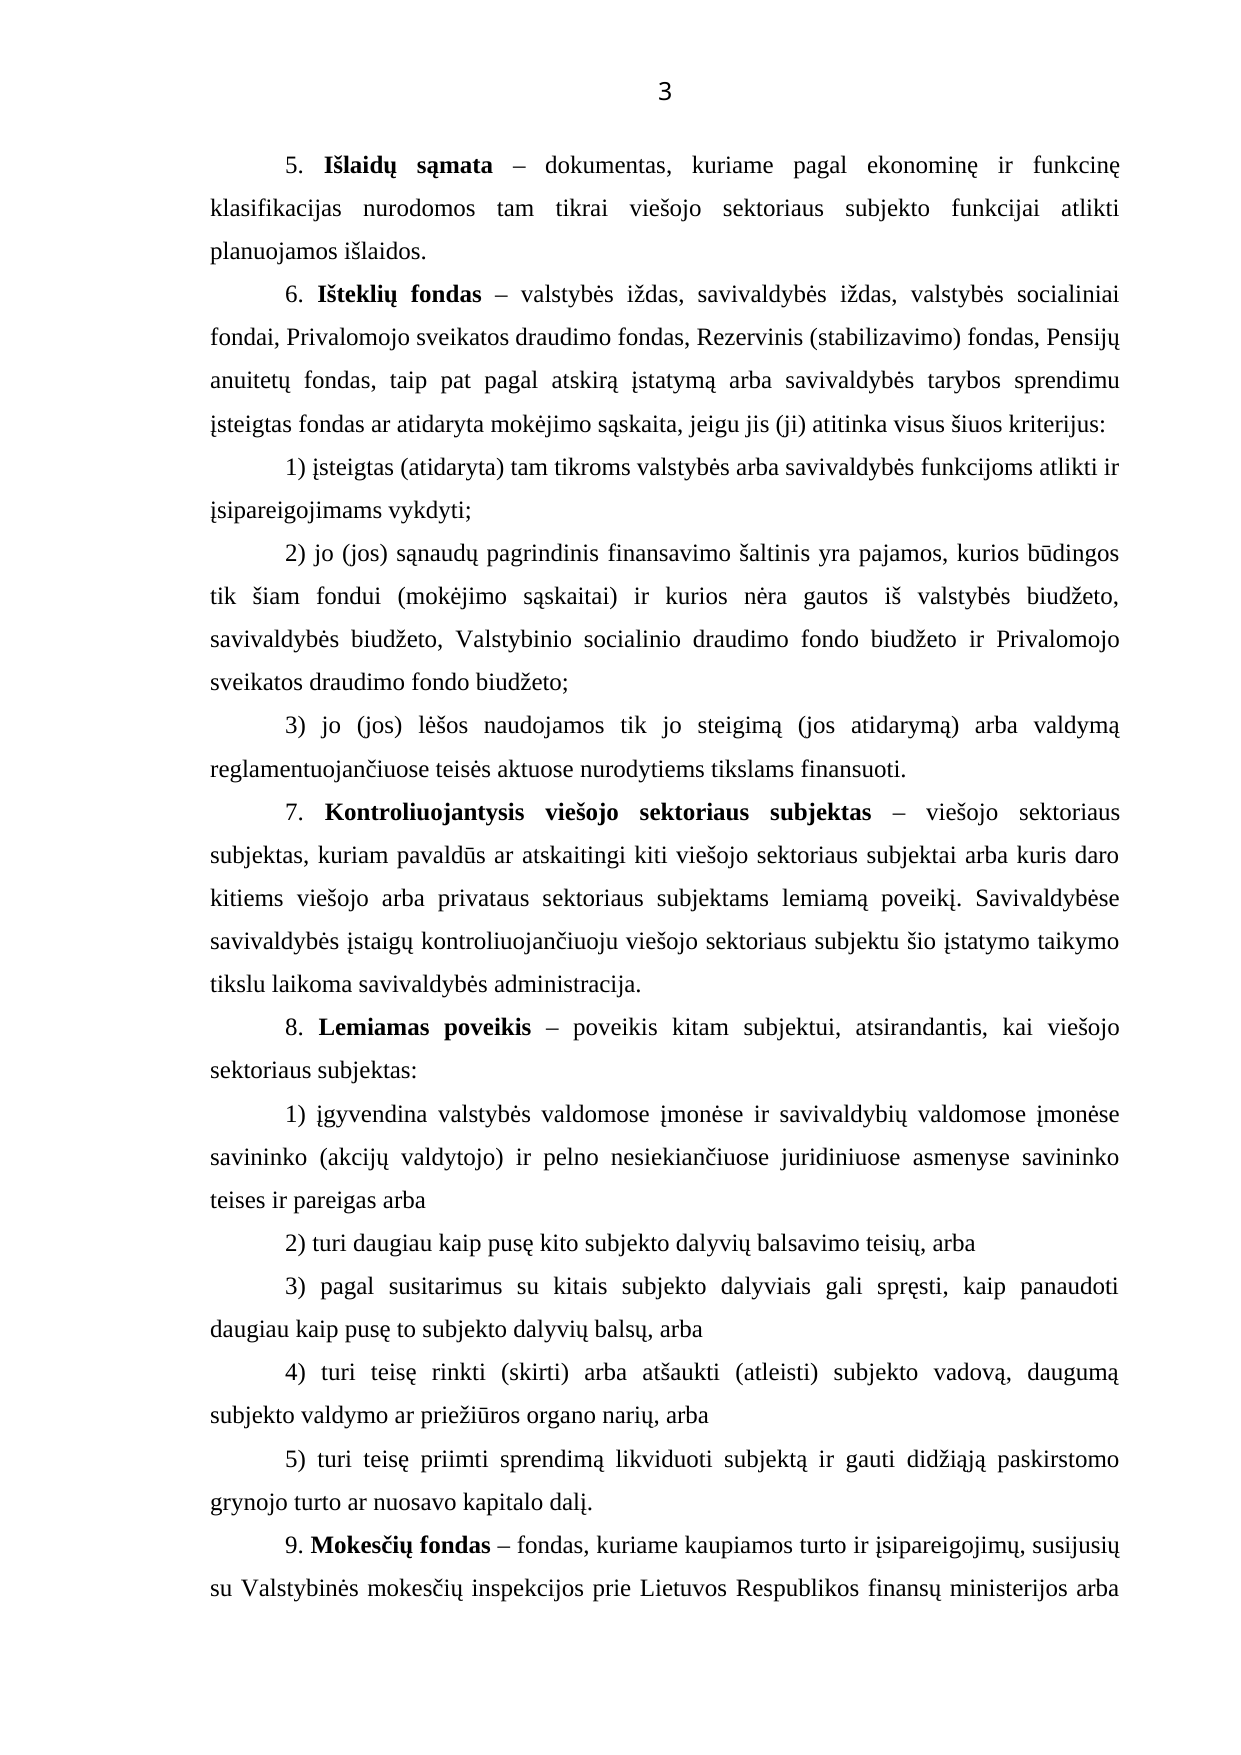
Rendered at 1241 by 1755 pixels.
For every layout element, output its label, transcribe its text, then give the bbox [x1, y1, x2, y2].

text 5. Išlaidų sąmata – dokumentas, kuriame pagal ekonominę ir funkcinę klasifikacijas nurodomos tam tikrai viešojo sektoriaus subjekto funkcijai atlikti planuojamos išlaidos. [210, 150, 1120, 265]
text 8. Lemiamas poveikis – poveikis kitam subjektui, atsirandantis, kai viešojo sektoriaus subjektas: [210, 1012, 1120, 1084]
text 6. Išteklių fondas – valstybės iždas, savivaldybės iždas, valstybės socialiniai fondai, Privalomojo sveikatos draudimo fondas, Rezervinis (stabilizavimo) fondas, Pensijų anuitetų fondas, taip pat pagal atskirą įstatymą arba savivaldybės tarybos sprendimu įsteigtas fondas ar atidaryta mokėjimo sąskaita, jeigu jis (ji) atitinka visus šiuos kriterijus: [210, 279, 1120, 437]
text 3) jo (jos) lėšos naudojamos tik jo steigimą (jos atidarymą) arba valdymą reglamentuojančiuose teisės aktuose nurodytiems tikslams finansuoti. [210, 711, 1120, 782]
text 9. Mokesčių fondas – fondas, kuriame kaupiamos turto ir įsipareigojimų, susijusių su Valstybinės mokesčių inspekcijos prie Lietuvos Respublikos finansų ministerijos arba [210, 1530, 1120, 1602]
text 2) turi daugiau kaip pusę kito subjekto dalyvių balsavimo teisių, arba [210, 1228, 1120, 1257]
text 4) turi teisę rinkti (skirti) arba atšaukti (atleisti) subjekto vadovą, daugumą subjekto valdymo ar priežiūros organo narių, arba [210, 1357, 1120, 1429]
text 1) įgyvendina valstybės valdomose įmonėse ir savivaldybių valdomose įmonėse savininko (akcijų valdytojo) ir pelno nesiekiančiuose juridiniuose asmenyse savininko teises ir pareigas arba [210, 1099, 1120, 1214]
text 2) jo (jos) sąnaudų pagrindinis finansavimo šaltinis yra pajamos, kurios būdingos tik šiam fondui (mokėjimo sąskaitai) ir kurios nėra gautos iš valstybės biudžeto, savivaldybės biudžeto, Valstybinio socialinio draudimo fondo biudžeto ir Privalomojo sveikatos draudimo fondo biudžeto; [210, 538, 1120, 696]
text 5) turi teisę priimti sprendimą likviduoti subjektą ir gauti didžiąją paskirstomo grynojo turto ar nuosavo kapitalo dalį. [210, 1444, 1120, 1516]
text 3) pagal susitarimus su kitais subjekto dalyviais gali spręsti, kaip panaudoti daugiau kaip pusę to subjekto dalyvių balsų, arba [210, 1271, 1120, 1343]
text 7. Kontroliuojantysis viešojo sektoriaus subjektas – viešojo sektoriaus subjektas, kuriam pavaldūs ar atskaitingi kiti viešojo sektoriaus subjektai arba kuris daro kitiems viešojo arba privataus sektoriaus subjektams lemiamą poveikį. Savivaldybėse savivaldybės įstaigų kontroliuojančiuoju viešojo sektoriaus subjektu šio įstatymo taikymo tikslu laikoma savivaldybės administracija. [210, 797, 1120, 998]
text 1) įsteigtas (atidaryta) tam tikroms valstybės arba savivaldybės funkcijoms atlikti ir įsipareigojimams vykdyti; [210, 452, 1120, 524]
